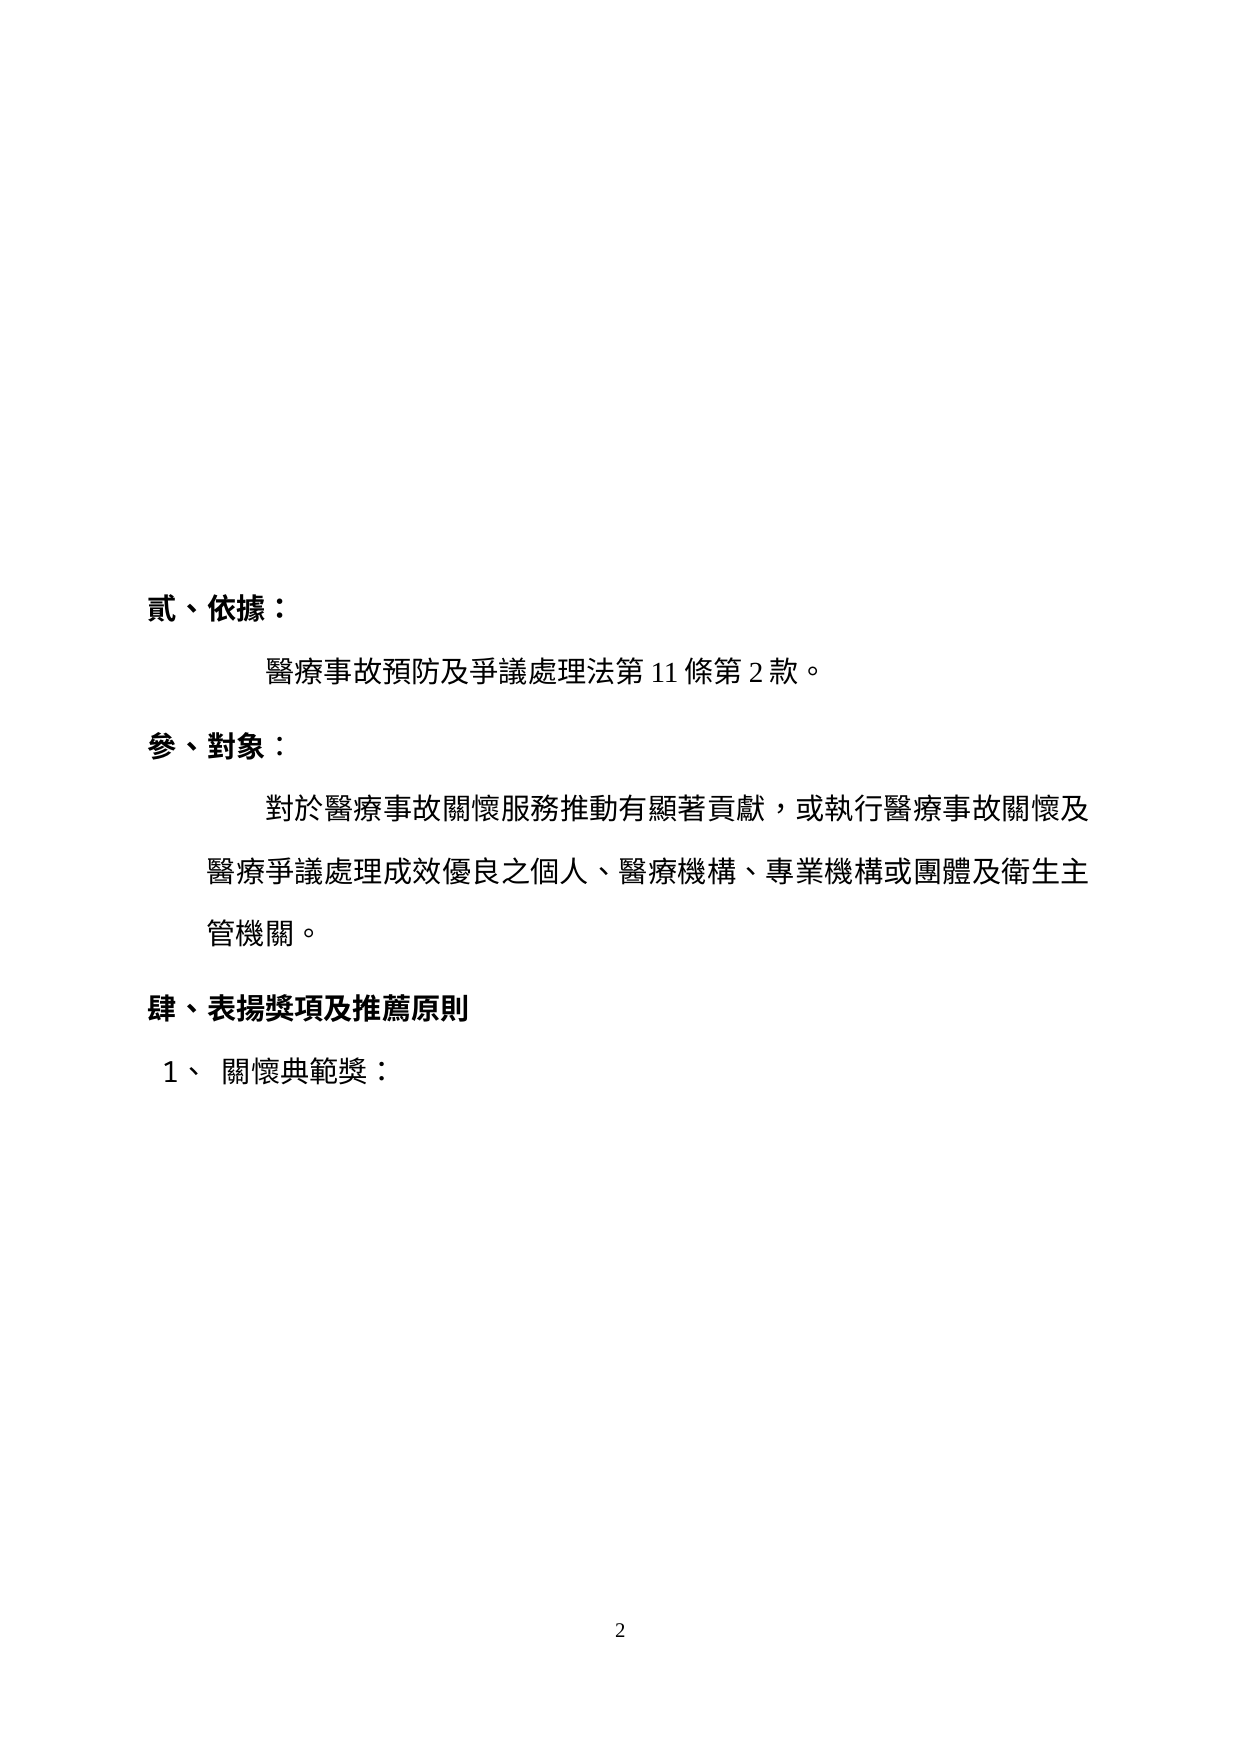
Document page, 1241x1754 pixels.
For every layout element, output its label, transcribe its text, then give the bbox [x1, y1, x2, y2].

text 醫療事故預防及爭議處理法第11條第2款。 [206, 628, 1092, 690]
list 表揚獎項及推薦原則 [148, 965, 1092, 1028]
list 對象： [148, 703, 1092, 765]
text 對於醫療事故關懷服務推動有顯著貢獻，或執行醫療事故關懷及醫療爭議處理成效優良之個人、醫療機構、專業機構或團體及衛生主管機關。 [206, 765, 1092, 953]
list 關懷典範獎： [161, 1028, 1092, 1090]
list 依據： [148, 565, 1092, 628]
